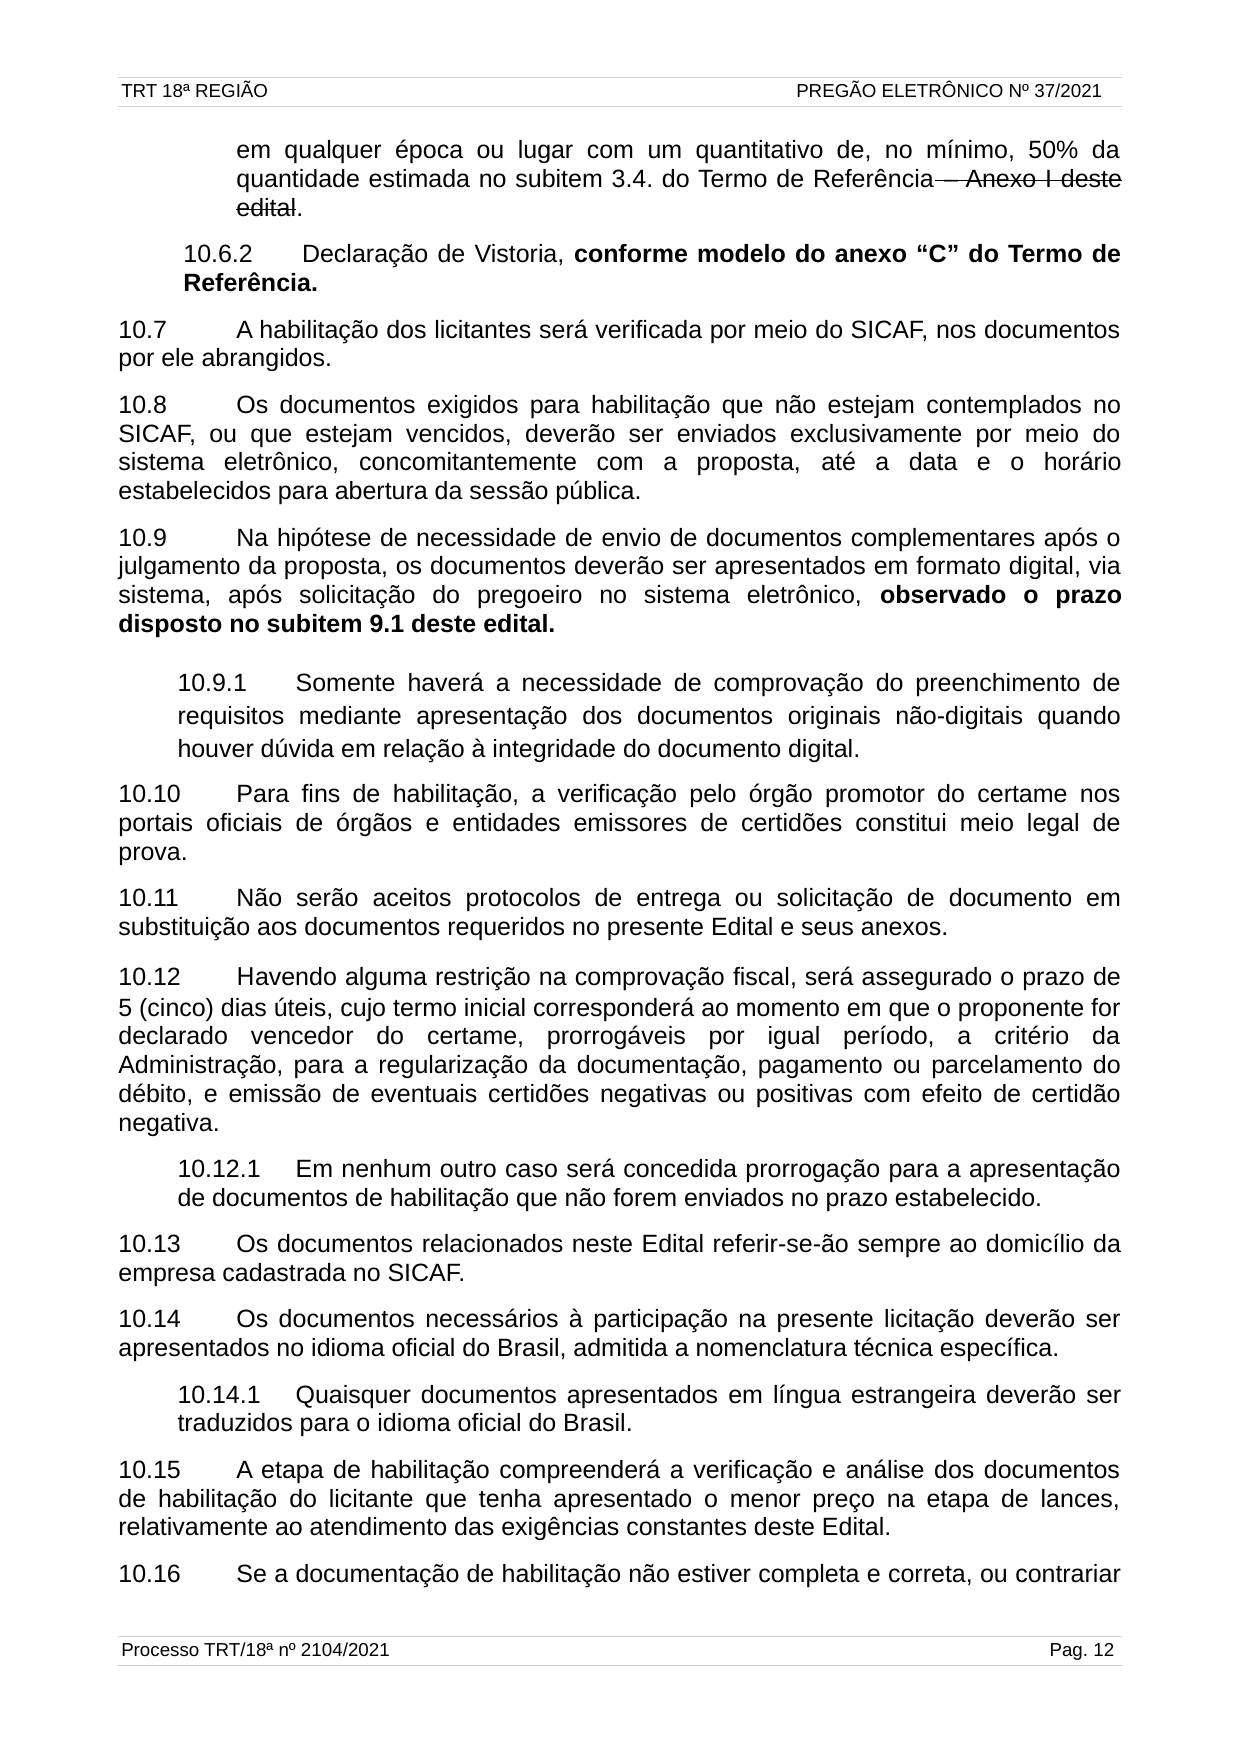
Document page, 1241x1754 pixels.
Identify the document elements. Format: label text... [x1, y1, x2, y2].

list 10.6.2 Declaração de Vistoria, conforme modelo do anexo “C” do Termo de Referência. [183, 239, 1122, 297]
text 10.9 Na hipótese de necessidade de envio de documentos complementares após o julgamento da proposta, os documentos deverão ser apresentados em formato digital, via sistema, após solicitação do pregoeiro no sistema eletrônico, observado o prazo disposto no subitem 9.1 deste edital. [118, 523, 1122, 638]
text 10.11 Não serão aceitos protocolos de entrega ou solicitação de documento em substituição aos documentos requeridos no presente Edital e seus anexos. [118, 883, 1122, 941]
text 10.8 Os documentos exigidos para habilitação que não estejam contemplados no SICAF, ou que estejam vencidos, deverão ser enviados exclusivamente por meio do sistema eletrônico, concomitantemente com a proposta, até a data e o horário estabelecidos para abertura da sessão pública. [118, 390, 1122, 505]
text 10.13 Os documentos relacionados neste Edital referir-se-ão sempre ao domicílio da empresa cadastrada no SICAF. [118, 1229, 1122, 1287]
text 10.12.1 Em nenhum outro caso será concedida prorrogação para a apresentação de documentos de habilitação que não forem enviados no prazo estabelecido. [177, 1154, 1122, 1212]
list 10.7 A habilitação dos licitantes será verificada por meio do SICAF, nos documentos por ele abrangidos. [118, 315, 1122, 372]
text 10.14.1 Quaisquer documentos apresentados em língua estrangeira deverão ser traduzidos para o idioma oficial do Brasil. [177, 1380, 1122, 1437]
text 10.10 Para fins de habilitação, a verificação pelo órgão promotor do certame nos portais oficiais de órgãos e entidades emissores de certidões constitui meio legal de prova. [118, 779, 1122, 866]
text 10.14 Os documentos necessários à participação na presente licitação deverão ser apresentados no idioma oficial do Brasil, admitida a nomenclatura técnica específica. [118, 1304, 1122, 1362]
text 10.15 A etapa de habilitação compreenderá a verificação e análise dos documentos de habilitação do licitante que tenha apresentado o menor preço na etapa de lances, relativamente ao atendimento das exigências constantes deste Edital. [118, 1455, 1122, 1541]
text 10.12 Havendo alguma restrição na comprovação fiscal, será assegurado o prazo de 5 (cinco) dias úteis, cujo termo inicial corresponderá ao momento em que o proponente for declarado vencedor do certame, prorrogáveis por igual período, a critério da Administração, para a regularização da documentação, pagamento ou parcelamento do débito, e emissão de eventuais certidões negativas ou positivas com efeito de certidão negativa. [118, 958, 1122, 1136]
list 10.9.1 Somente haverá a necessidade de comprovação do preenchimento de requisitos mediante apresentação dos documentos originais não-digitais quando houver dúvida em relação à integridade do documento digital. [177, 668, 1122, 763]
text 10.16 Se a documentação de habilitação não estiver completa e correta, ou contrariar [118, 1559, 1122, 1588]
list em qualquer época ou lugar com um quantitativo de, no mínimo, 50% da quantidade estimada no subitem 3.4. do Termo de Referência – Anexo I deste edital. [236, 136, 1122, 222]
